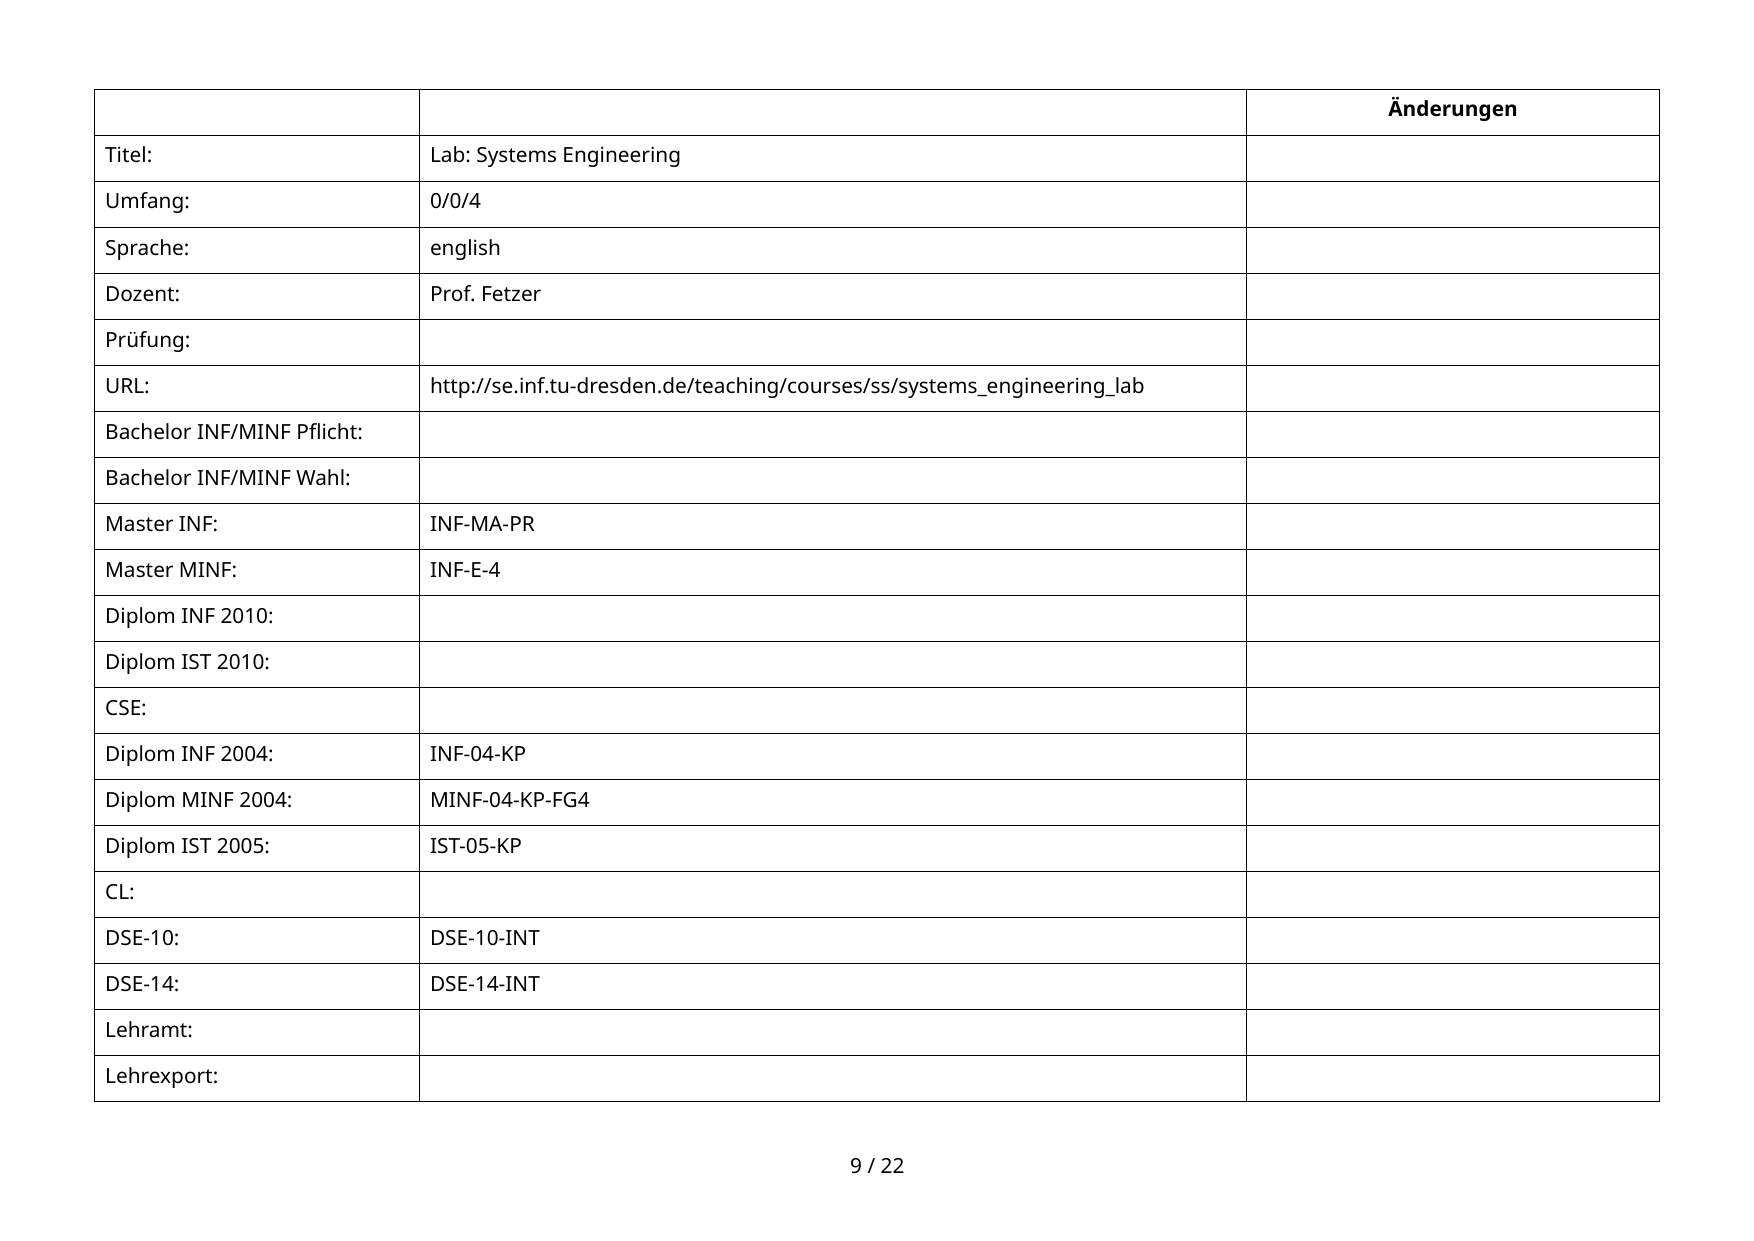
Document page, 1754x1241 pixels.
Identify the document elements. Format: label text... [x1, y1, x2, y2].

table_cell [420, 872, 1246, 917]
table_cell IST-05-KP [420, 826, 1246, 871]
table_cell [420, 458, 1246, 503]
table_cell [1247, 872, 1659, 917]
table_header Änderungen [1247, 90, 1659, 134]
table_cell [1247, 918, 1659, 963]
table_cell [420, 1010, 1246, 1055]
table_header [420, 90, 1246, 134]
table_cell [1247, 550, 1659, 595]
table_cell Master MINF: [95, 550, 419, 595]
table_cell [1247, 412, 1659, 457]
table_cell [1247, 458, 1659, 503]
table_cell [1247, 136, 1659, 181]
table_cell Sprache: [95, 228, 419, 273]
table_cell [1247, 964, 1659, 1009]
table_cell [420, 1056, 1246, 1101]
table_cell Diplom INF 2010: [95, 596, 419, 641]
table_cell [1247, 1010, 1659, 1055]
table_cell [1247, 734, 1659, 779]
table_cell DSE-14-INT [420, 964, 1246, 1009]
table_cell Lehrexport: [95, 1056, 419, 1101]
table_cell [1247, 642, 1659, 687]
table_cell [1247, 688, 1659, 733]
table_cell [420, 642, 1246, 687]
table_cell CL: [95, 872, 419, 917]
table_cell Diplom IST 2010: [95, 642, 419, 687]
table_cell Master INF: [95, 504, 419, 549]
table_cell http://se.inf.tu-dresden.de/teaching/courses/ss/systems_engineering_lab [420, 366, 1246, 411]
table_cell [1247, 826, 1659, 871]
table_cell Lehramt: [95, 1010, 419, 1055]
table_cell [1247, 504, 1659, 549]
table_cell DSE-10-INT [420, 918, 1246, 963]
table_cell [420, 596, 1246, 641]
table_cell URL: [95, 366, 419, 411]
table_cell [1247, 182, 1659, 227]
table_cell [1247, 366, 1659, 411]
table_cell Dozent: [95, 274, 419, 319]
table_cell INF-04-KP [420, 734, 1246, 779]
table_cell DSE-10: [95, 918, 419, 963]
table_cell Lab: Systems Engineering [420, 136, 1246, 181]
table_cell [420, 320, 1246, 365]
table_cell english [420, 228, 1246, 273]
table_cell [1247, 596, 1659, 641]
table_cell INF-E-4 [420, 550, 1246, 595]
table_cell INF-MA-PR [420, 504, 1246, 549]
table_cell [420, 412, 1246, 457]
table_cell Prof. Fetzer [420, 274, 1246, 319]
table_cell Diplom IST 2005: [95, 826, 419, 871]
table_cell DSE-14: [95, 964, 419, 1009]
table_cell 0/0/4 [420, 182, 1246, 227]
table_cell [1247, 780, 1659, 825]
table_cell Bachelor INF/MINF Wahl: [95, 458, 419, 503]
table_header [95, 90, 419, 134]
table_cell [1247, 228, 1659, 273]
table_cell Diplom INF 2004: [95, 734, 419, 779]
table_cell [420, 688, 1246, 733]
table_cell Titel: [95, 136, 419, 181]
table_cell Diplom MINF 2004: [95, 780, 419, 825]
table_cell Umfang: [95, 182, 419, 227]
table_cell Prüfung: [95, 320, 419, 365]
table_cell MINF-04-KP-FG4 [420, 780, 1246, 825]
table_cell [1247, 274, 1659, 319]
table_cell Bachelor INF/MINF Pflicht: [95, 412, 419, 457]
table_cell [1247, 320, 1659, 365]
table_cell [1247, 1056, 1659, 1101]
table_cell CSE: [95, 688, 419, 733]
